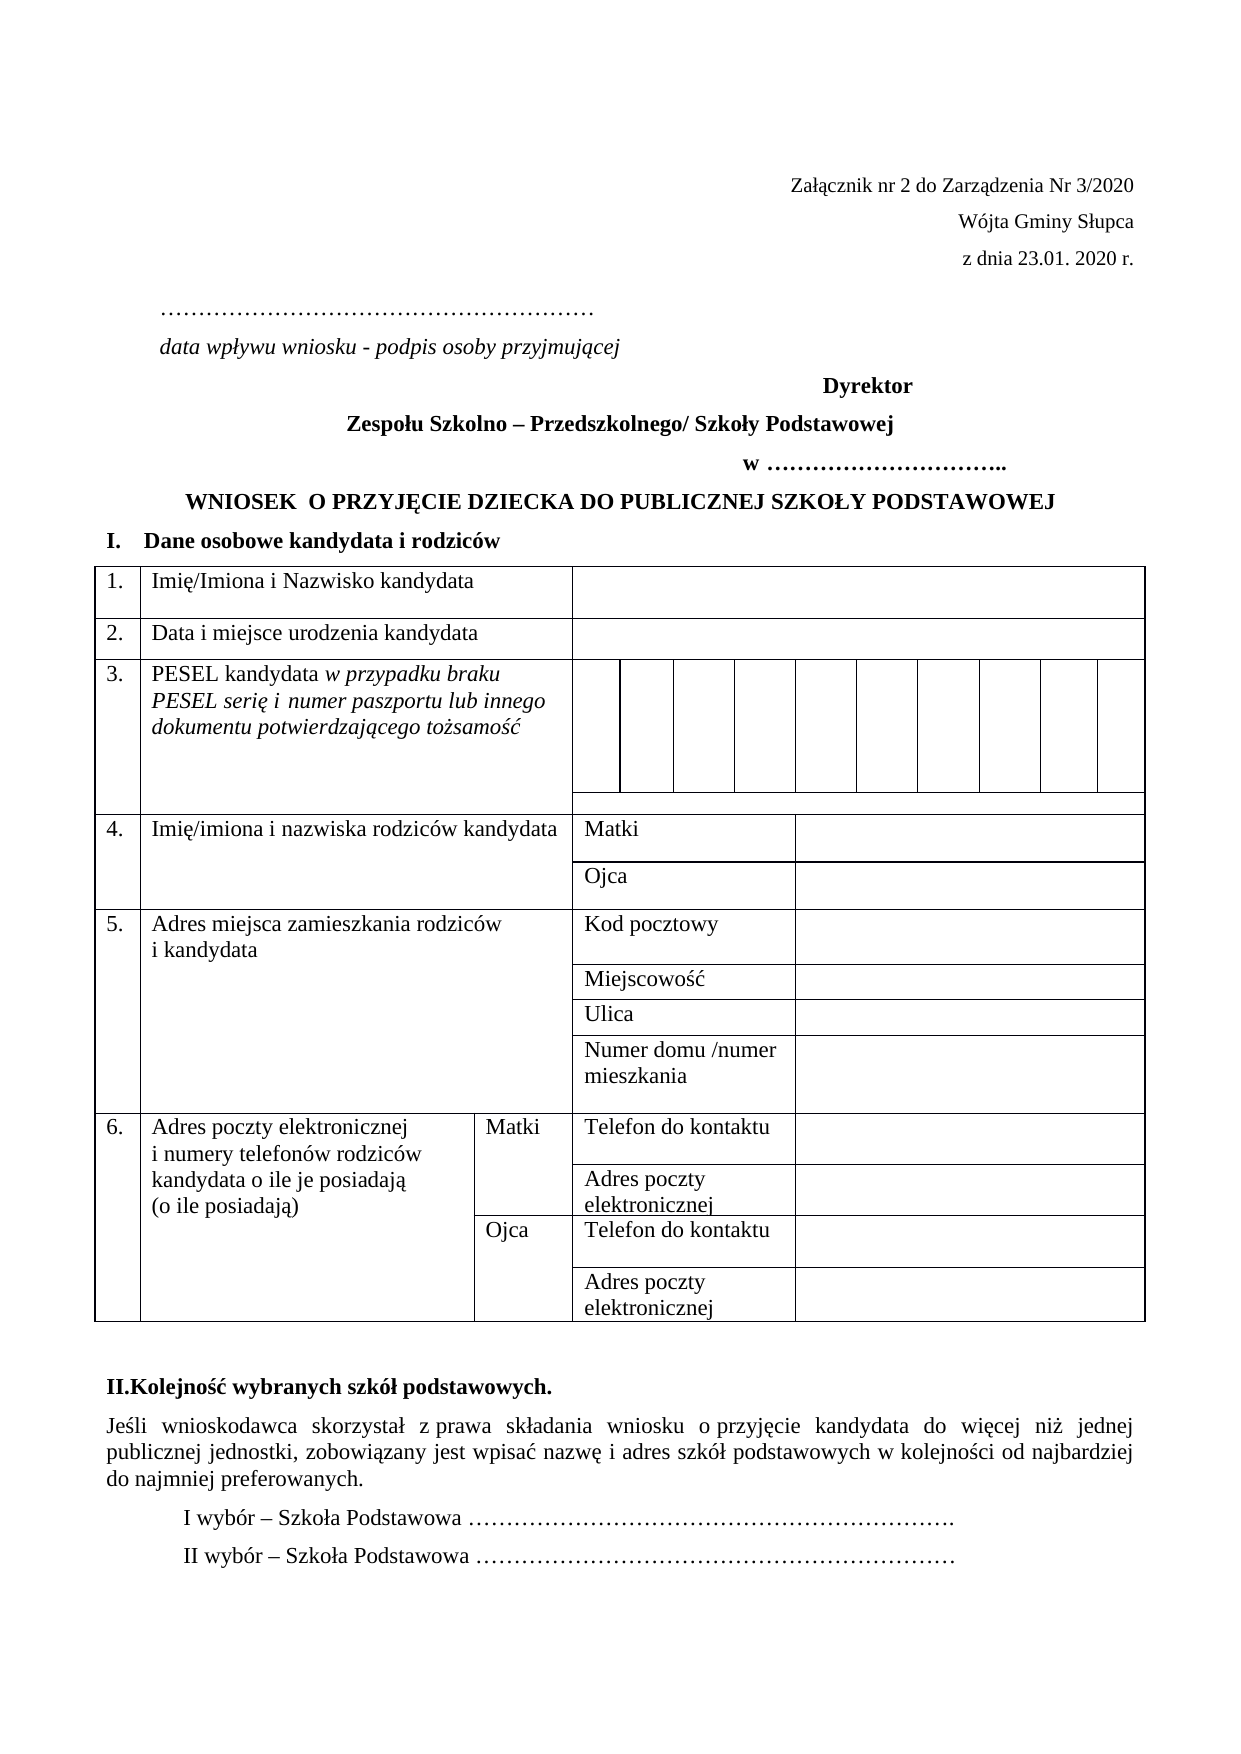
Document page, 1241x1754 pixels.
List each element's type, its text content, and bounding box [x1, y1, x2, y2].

table_cell [573, 793, 1144, 814]
table_cell 4. [96, 815, 140, 909]
table_cell [573, 619, 1144, 659]
table_cell [1098, 660, 1144, 792]
table_cell 5. [96, 910, 140, 1112]
table_cell Ojca [475, 1216, 572, 1321]
table_cell Ulica [573, 1000, 795, 1035]
table_cell 6. [96, 1114, 140, 1321]
text ………………………………………………… [136, 294, 1134, 320]
table_cell Adres poczty elektronicznej [573, 1268, 795, 1321]
table_cell Telefon do kontaktu [573, 1216, 795, 1267]
table_cell Matki [573, 815, 795, 861]
table_cell [857, 660, 917, 792]
table_cell Numer domu /numer mieszkania [573, 1036, 795, 1112]
text Załącznik nr 2 do Zarządzenia Nr 3/2020 Wójta Gminy Słupca z dnia 23.01. 2020 r. [579, 173, 1134, 269]
table_cell Adres poczty elektronicznej i numery telefonów rodziców kandydata o ile je posiadają (o ile posiadają) [141, 1114, 474, 1321]
text I wybór – Szkoła Podstawowa ………………………………………………………. [159, 1503, 1134, 1530]
table_cell 2. [96, 619, 140, 659]
table_cell [796, 660, 856, 792]
text WNIOSEK O PRZYJĘCIE DZIECKA DO PUBLICZNEJ SZKOŁY PODSTAWOWEJ [106, 488, 1134, 514]
text II.Kolejność wybranych szkół podstawowych. [106, 1373, 1134, 1399]
table_cell 3. [96, 660, 140, 814]
table_cell Adres miejsca zamieszkania rodziców i kandydata [141, 910, 572, 1112]
text Jeśli wnioskodawca skorzystał z prawa składania wniosku o przyjęcie kandydata do więcej niż jednej publicznej jednostki, zobowiązany jest wpisać nazwę i adres szkół podstawowych w kolejności od najbardziej do najmniej preferowanych. [106, 1412, 1134, 1491]
table_cell [674, 660, 734, 792]
table_cell [918, 660, 979, 792]
table_cell [573, 660, 619, 792]
text w ………………………….. [136, 449, 1134, 476]
table_cell [796, 910, 1144, 964]
table_cell [796, 1165, 1144, 1215]
table_header 1. [96, 567, 140, 618]
table_cell Matki [475, 1114, 572, 1215]
table_cell [796, 1036, 1144, 1112]
table_cell [621, 660, 673, 792]
table_cell Adres poczty elektronicznej [573, 1165, 795, 1215]
table_cell [796, 965, 1144, 999]
text II wybór – Szkoła Podstawowa ……………………………………………………… [159, 1542, 1134, 1569]
table_cell [796, 815, 1144, 861]
table_cell Ojca [573, 863, 795, 909]
table_cell Kod pocztowy [573, 910, 795, 964]
table_cell PESEL kandydata w przypadku braku PESEL serię i numer paszportu lub innego dokumentu potwierdzającego tożsamość [141, 660, 572, 814]
table_cell [796, 1268, 1144, 1321]
table_cell Imię/imiona i nazwiska rodziców kandydata [141, 815, 572, 909]
table_cell [796, 1216, 1144, 1267]
table_cell [796, 1114, 1144, 1164]
text Dyrektor [136, 372, 1134, 398]
text I. Dane osobowe kandydata i rodziców [106, 527, 1134, 553]
table_cell [796, 1000, 1144, 1035]
table_cell [796, 863, 1144, 909]
table_header [573, 567, 1144, 618]
table_cell [1041, 660, 1097, 792]
table_cell [980, 660, 1040, 792]
table_cell Data i miejsce urodzenia kandydata [141, 619, 572, 659]
table_header Imię/Imiona i Nazwisko kandydata [141, 567, 572, 618]
text data wpływu wniosku - podpis osoby przyjmującej [136, 333, 1134, 359]
table_cell [735, 660, 795, 792]
table_cell Telefon do kontaktu [573, 1114, 795, 1164]
table_cell Miejscowość [573, 965, 795, 999]
text Zespołu Szkolno – Przedszkolnego/ Szkoły Podstawowej [106, 411, 1134, 437]
